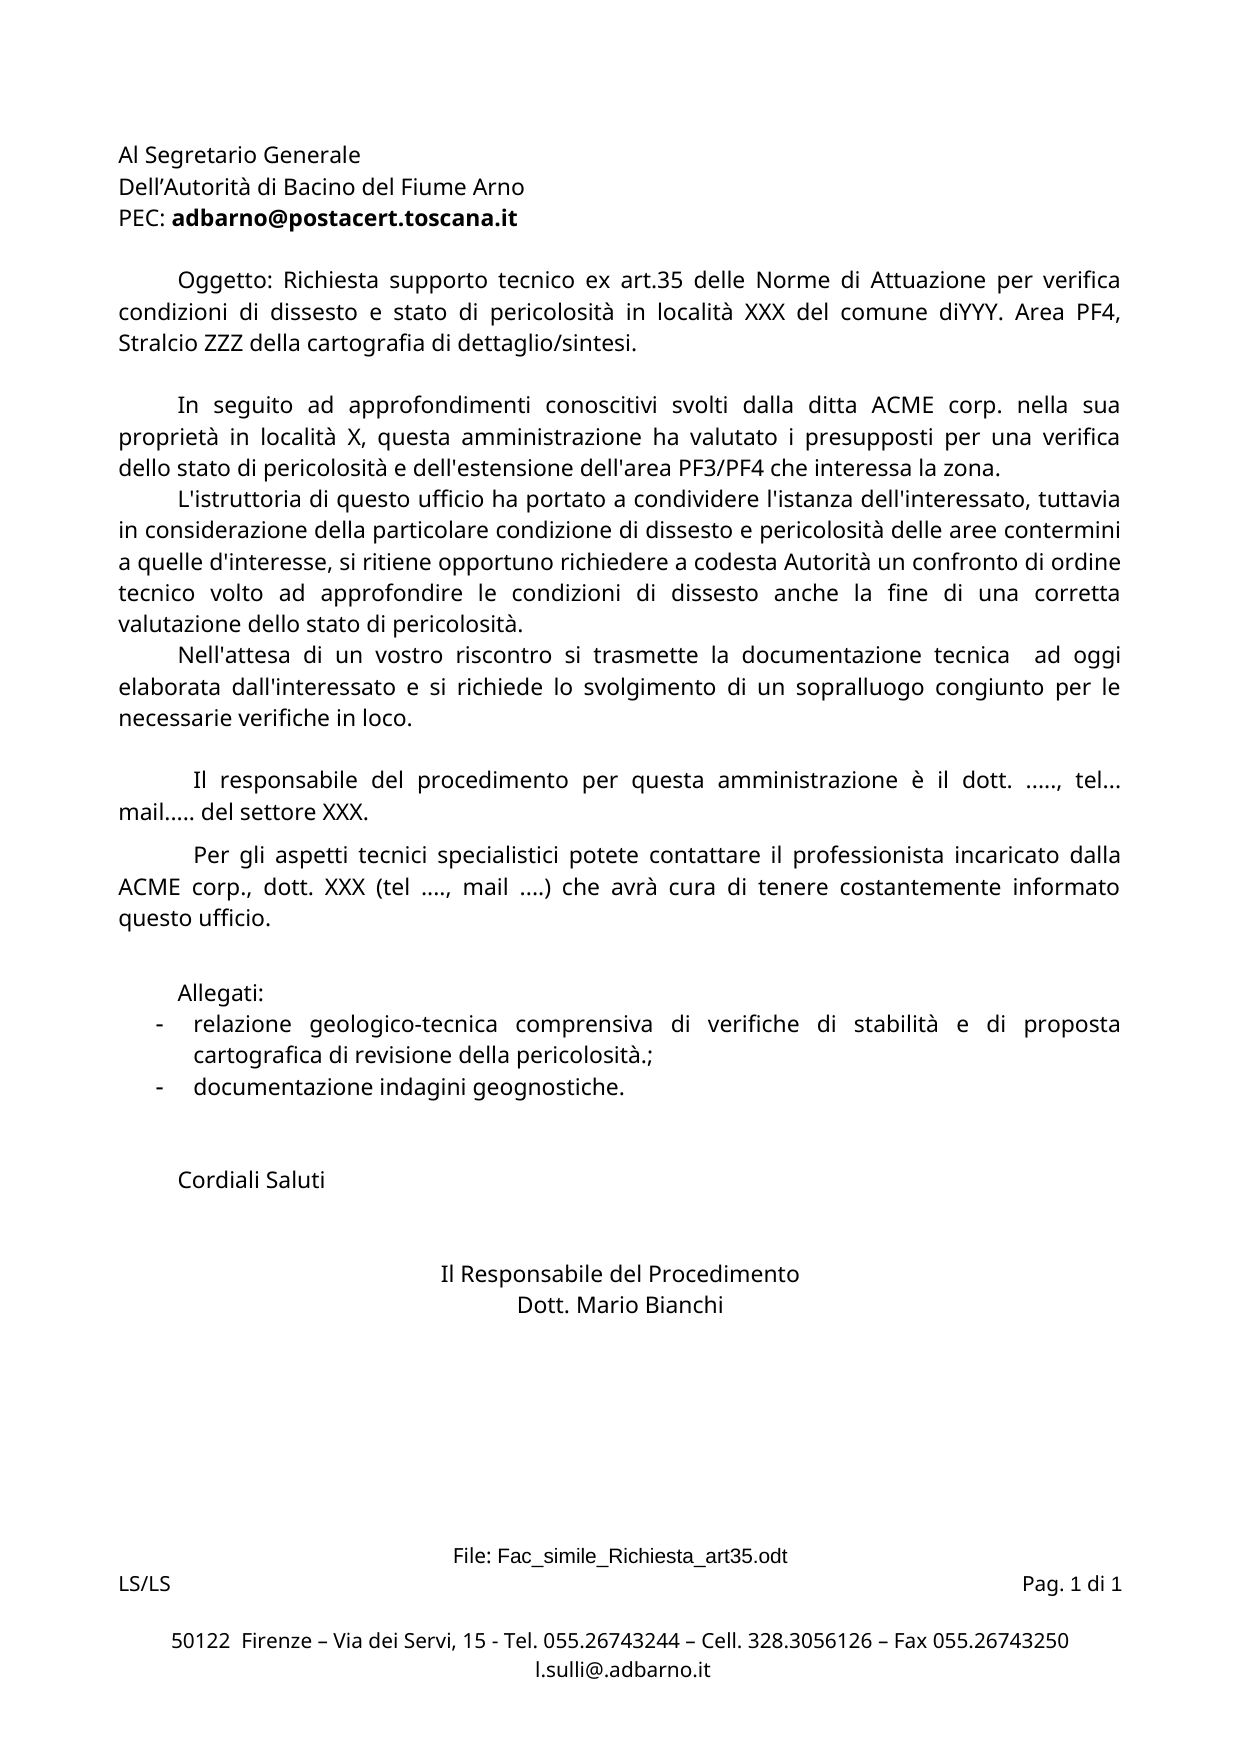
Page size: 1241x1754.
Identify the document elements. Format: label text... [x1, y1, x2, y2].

text Il Responsabile del Procedimento [118, 1258, 1122, 1289]
text Cordiali Saluti [118, 1164, 1122, 1195]
text Il responsabile del procedimento per questa amministrazione è il dott. ....., tel... mail..... del settore XXX. [118, 764, 1122, 827]
list documentazione indagini geognostiche. [156, 1070, 1122, 1102]
text Dott. Mario Bianchi [118, 1289, 1122, 1320]
list relazione geologico-tecnica comprensiva di verifiche di stabilità e di proposta cartografica di revisione della pericolosità.; [156, 1008, 1122, 1070]
text Per gli aspetti tecnici specialistici potete contattare il professionista incaricato dalla ACME corp., dott. XXX (tel ...., mail ....) che avrà cura di tenere costantemente informato questo ufficio. [118, 839, 1122, 933]
text Oggetto: Richiesta supporto tecnico ex art.35 delle Norme di Attuazione per verifica condizioni di dissesto e stato di pericolosità in località XXX del comune diYYY. Area PF4, Stralcio ZZZ della cartografia di dettaglio/sintesi. [118, 264, 1122, 358]
text L'istruttoria di questo ufficio ha portato a condividere l'istanza dell'interessato, tuttavia in considerazione della particolare condizione di dissesto e pericolosità delle aree contermini a quelle d'interesse, si ritiene opportuno richiedere a codesta Autorità un confronto di ordine tecnico volto ad approfondire le condizioni di dissesto anche la fine di una corretta valutazione dello stato di pericolosità. [118, 483, 1122, 639]
text Allegati: [118, 977, 1122, 1008]
text Nell'attesa di un vostro riscontro si trasmette la documentazione tecnica ad oggi elaborata dall'interessato e si richiede lo svolgimento di un sopralluogo congiunto per le necessarie verifiche in loco. [118, 639, 1122, 733]
text PEC: adbarno@postacert.toscana.it [118, 202, 1122, 233]
text Dell’Autorità di Bacino del Fiume Arno [118, 170, 1122, 202]
text In seguito ad approfondimenti conoscitivi svolti dalla ditta ACME corp. nella sua proprietà in località X, questa amministrazione ha valutato i presupposti per una verifica dello stato di pericolosità e dell'estensione dell'area PF3/PF4 che interessa la zona. [118, 389, 1122, 483]
text Al Segretario Generale [118, 139, 1122, 170]
